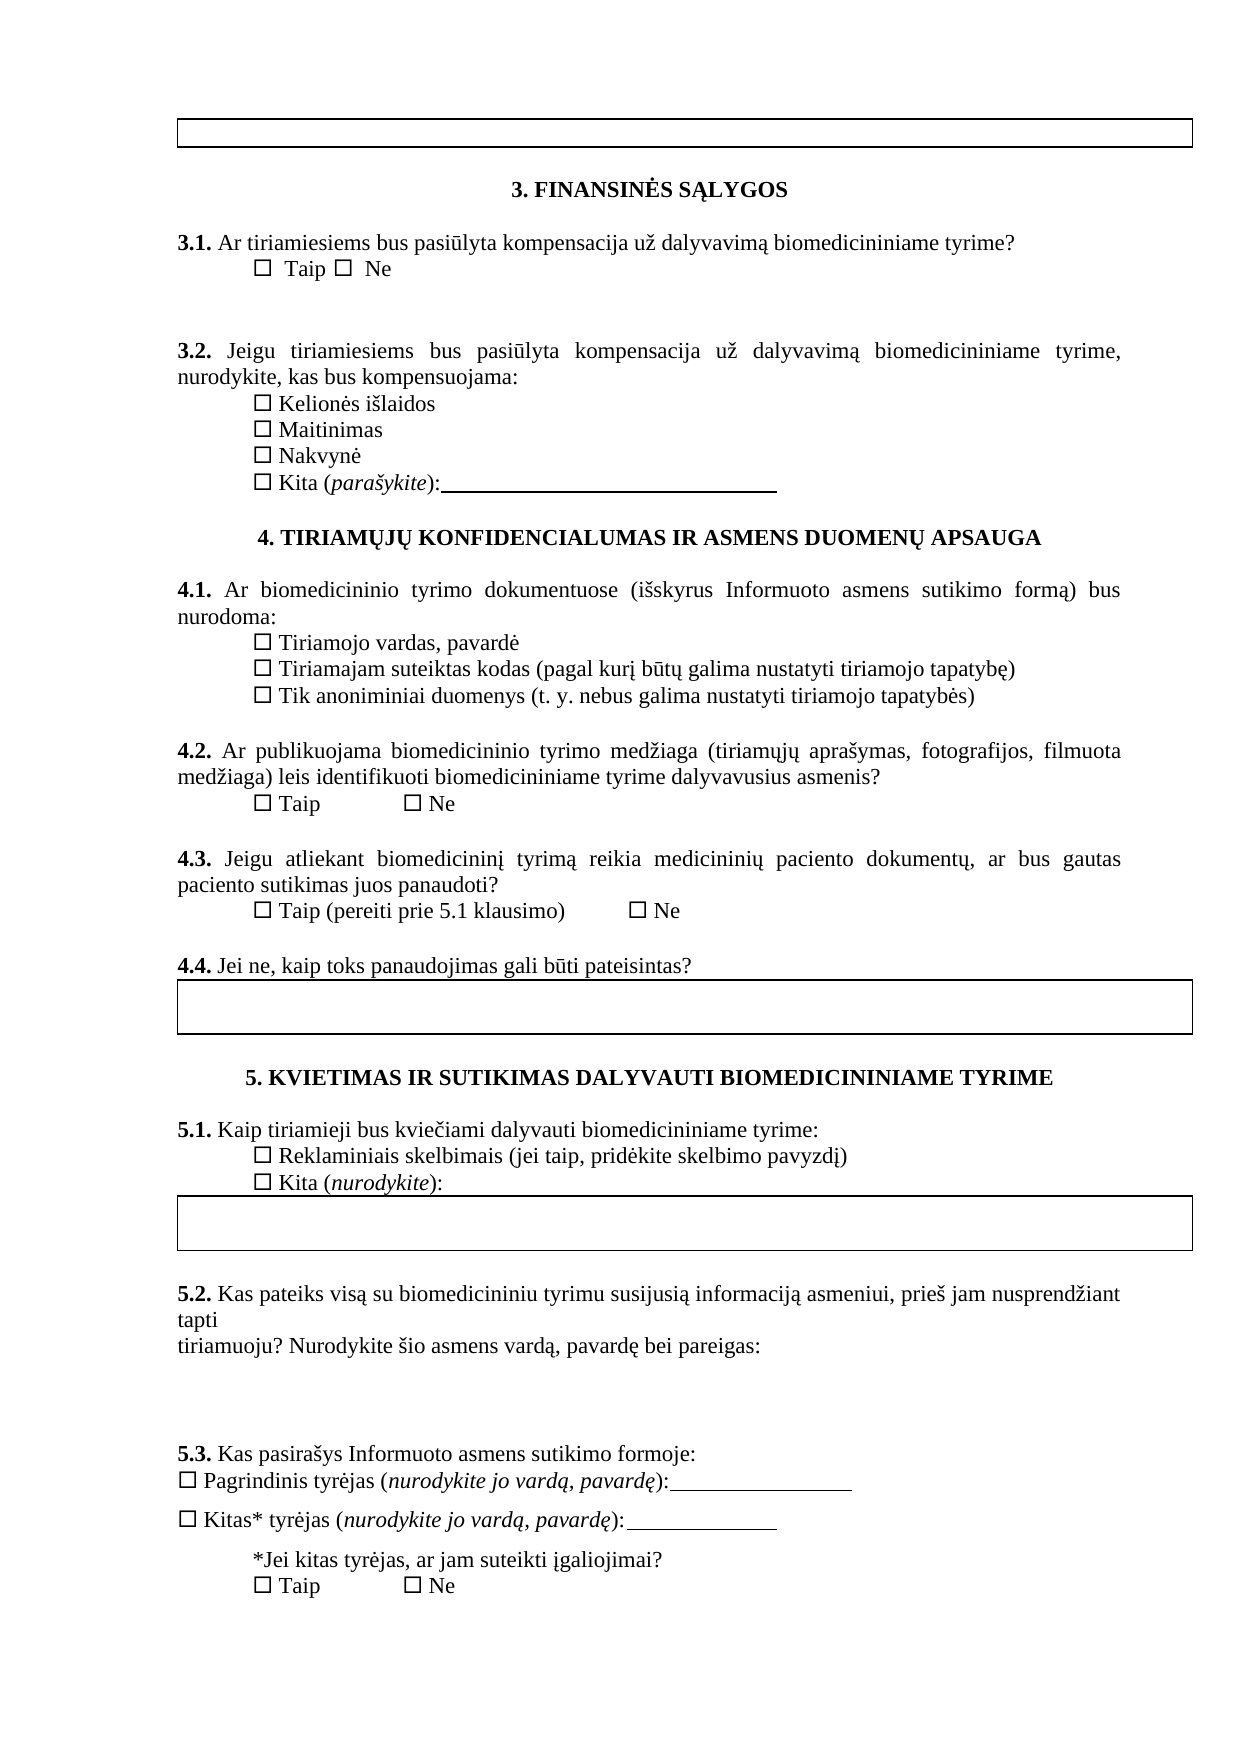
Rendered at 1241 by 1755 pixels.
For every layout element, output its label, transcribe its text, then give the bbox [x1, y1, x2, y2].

text 4.2. Ar publikuojama biomedicininio tyrimo medžiaga (tiriamųjų aprašymas, fotografijos, filmuota medžiaga) leis identifikuoti biomedicininiame tyrime dalyvavusius asmenis? [177, 737, 1122, 790]
text  Nakvynė [177, 442, 1122, 469]
text 5.3. Kas pasirašys Informuoto asmens sutikimo formoje: [177, 1440, 1122, 1467]
text  Pagrindinis tyrėjas (nurodykite jo vardą, pavardę): [177, 1467, 1216, 1493]
text 3.1. Ar tiriamiesiems bus pasiūlyta kompensacija už dalyvavimą biomedicininiame tyrime? [177, 229, 1122, 255]
text  Kelionės išlaidos [177, 389, 1122, 416]
text  Reklaminiais skelbimais (jei taip, pridėkite skelbimo pavyzdį) [177, 1143, 1122, 1169]
text tiriamuoju? Nurodykite šio asmens vardą, pavardę bei pareigas: [177, 1333, 1122, 1359]
text 4.4. Jei ne, kaip toks panaudojimas gali būti pateisintas? [177, 953, 1122, 979]
text 4.1. Ar biomedicininio tyrimo dokumentuose (išskyrus Informuoto asmens sutikimo formą) bus nurodoma: [177, 576, 1122, 629]
text  Maitinimas [177, 416, 1122, 442]
table_header [178, 120, 1192, 146]
text  Tiriamojo vardas, pavardė [177, 629, 1122, 656]
text  Taip (pereiti prie 5.1 klausimo)  Ne [177, 897, 1122, 924]
text  Taip  Ne [177, 255, 1122, 282]
text 4.3. Jeigu atliekant biomedicininį tyrimą reikia medicininių paciento dokumentų, ar bus gautas paciento sutikimas juos panaudoti? [177, 845, 1122, 897]
text *Jei kitas tyrėjas, ar jam suteikti įgaliojimai? [177, 1546, 1122, 1572]
text  Taip  Ne [177, 790, 1122, 816]
text  Kita (parašykite): [177, 469, 1122, 495]
text  Taip  Ne [177, 1572, 1122, 1598]
table_header [178, 1197, 1192, 1249]
text 4. TIRIAMŲJŲ KONFIDENCIALUMAS IR ASMENS DUOMENŲ APSAUGA [177, 524, 1122, 550]
text 3. FINANSINĖS SĄLYGOS [177, 176, 1122, 203]
text 5. KVIETIMAS IR SUTIKIMAS DALYVAUTI BIOMEDICININIAME TYRIME [177, 1063, 1122, 1090]
text  Kita (nurodykite): [177, 1169, 1122, 1195]
text  Kitas* tyrėjas (nurodykite jo vardą, pavardę): [177, 1506, 1187, 1532]
text  Tiriamajam suteiktas kodas (pagal kurį būtų galima nustatyti tiriamojo tapatybę) [252, 656, 1122, 682]
table_header [178, 981, 1192, 1033]
text  Tik anoniminiai duomenys (t. y. nebus galima nustatyti tiriamojo tapatybės) [177, 682, 1122, 708]
text 5.1. Kaip tiriamieji bus kviečiami dalyvauti biomedicininiame tyrime: [177, 1116, 1122, 1143]
text 3.2. Jeigu tiriamiesiems bus pasiūlyta kompensacija už dalyvavimą biomedicininiame tyrime, nurodykite, kas bus kompensuojama: [177, 337, 1122, 389]
text 5.2. Kas pateiks visą su biomedicininiu tyrimu susijusią informaciją asmeniui, prieš jam nusprendžiant tapti [177, 1280, 1122, 1333]
